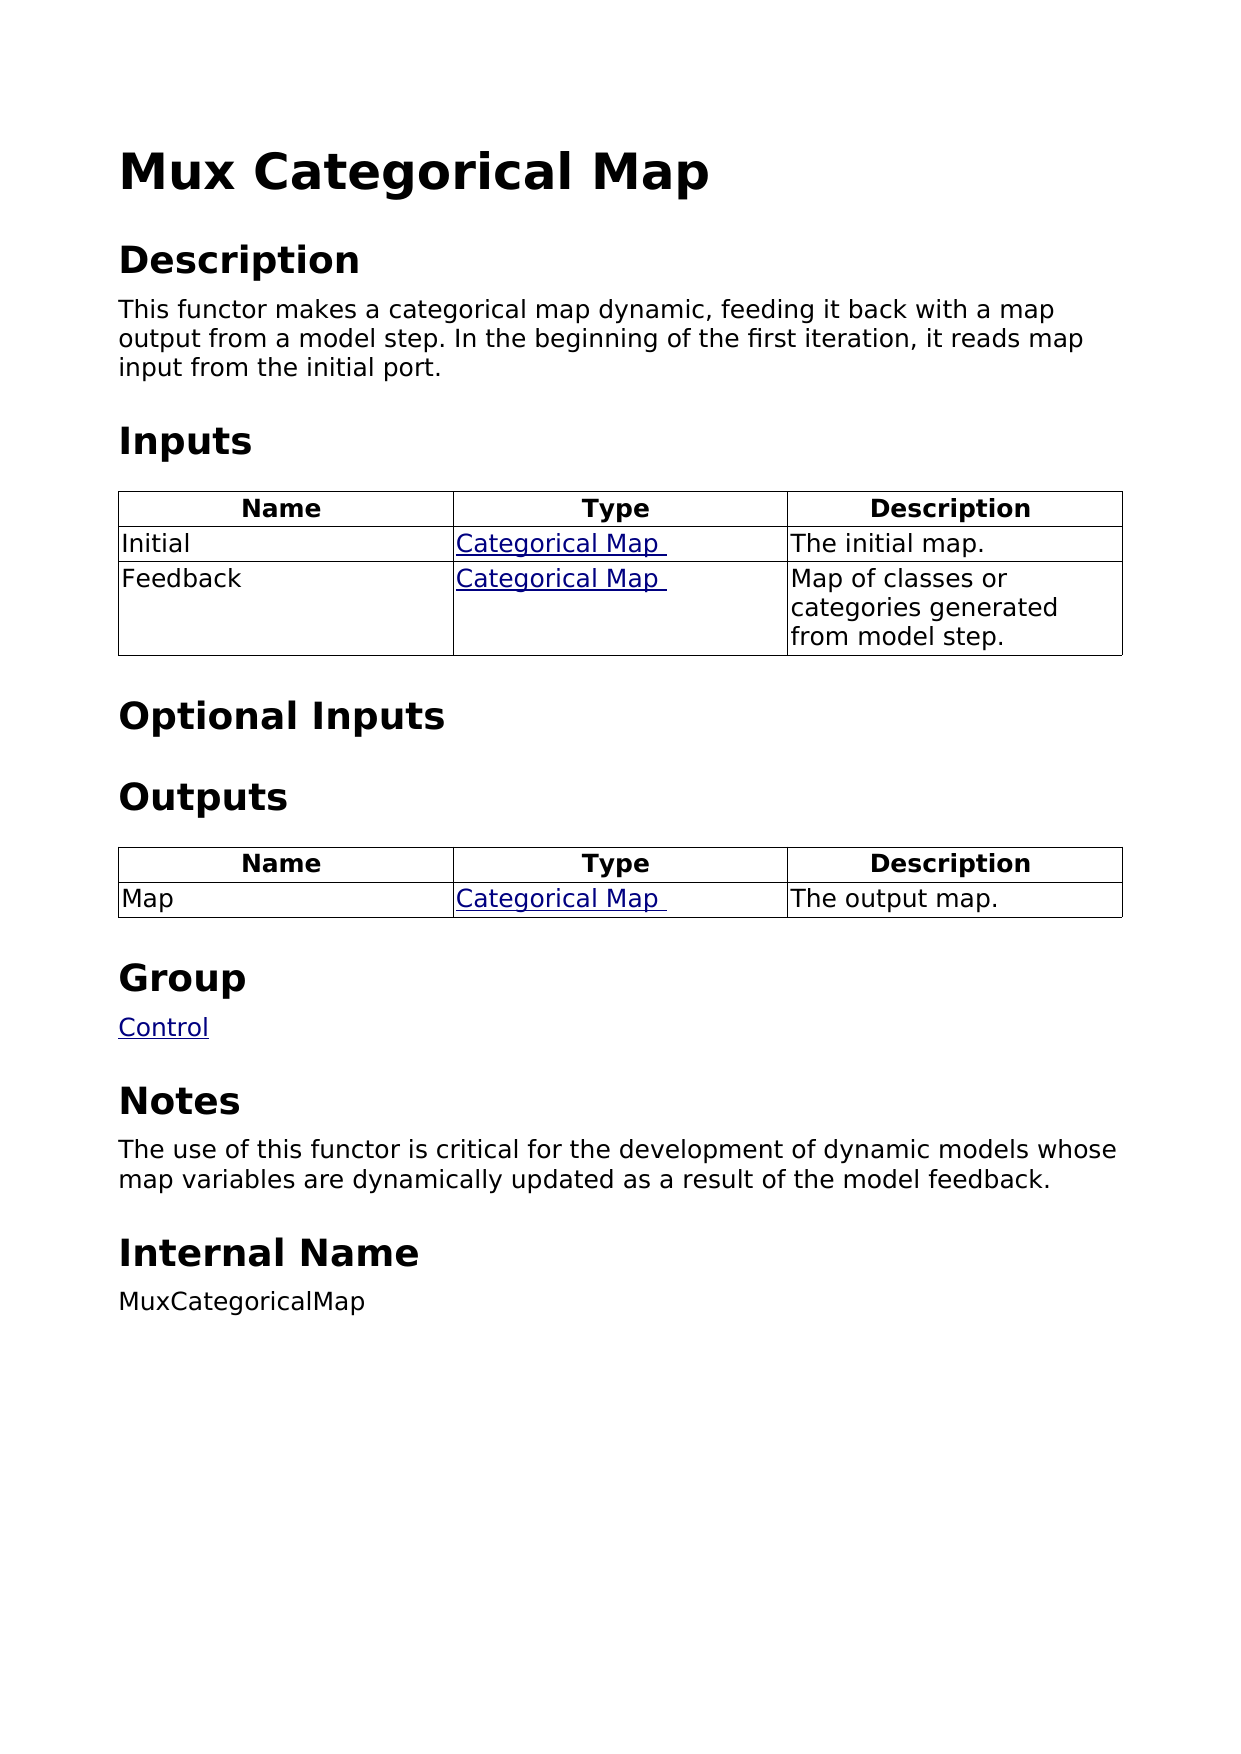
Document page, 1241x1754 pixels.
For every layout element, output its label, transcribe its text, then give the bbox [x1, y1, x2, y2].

table_header Type [454, 492, 787, 526]
text This functor makes a categorical map dynamic, feeding it back with a map output from a model step. In the beginning of the first iteration, it reads map input from the initial port. [118, 295, 1122, 382]
subtitle Internal Name [118, 1231, 1122, 1275]
table_cell Feedback [119, 562, 453, 654]
text Control [118, 1013, 1122, 1042]
table_header Description [788, 848, 1122, 882]
text MuxCategoricalMap [118, 1288, 1122, 1317]
subtitle Group [118, 957, 1122, 1000]
table_header Type [454, 848, 787, 882]
subtitle Inputs [118, 420, 1122, 464]
table_header Description [788, 492, 1122, 526]
table_header Name [119, 492, 453, 526]
subtitle Mux Categorical Map [118, 143, 1122, 201]
table_cell Map [119, 883, 453, 917]
subtitle Description [118, 239, 1122, 282]
table_header Name [119, 848, 453, 882]
table_cell Map of classes or categories generated from model step. [788, 562, 1122, 654]
subtitle Optional Inputs [118, 694, 1122, 738]
table_cell The initial map. [788, 527, 1122, 561]
table_cell Categorical Map [454, 527, 787, 561]
table_cell Initial [119, 527, 453, 561]
subtitle Outputs [118, 776, 1122, 819]
table_cell Categorical Map [454, 562, 787, 654]
table_cell The output map. [788, 883, 1122, 917]
table_cell Categorical Map [454, 883, 787, 917]
subtitle Notes [118, 1079, 1122, 1123]
text The use of this functor is critical for the development of dynamic models whose map variables are dynamically updated as a result of the model feedback. [118, 1136, 1122, 1194]
